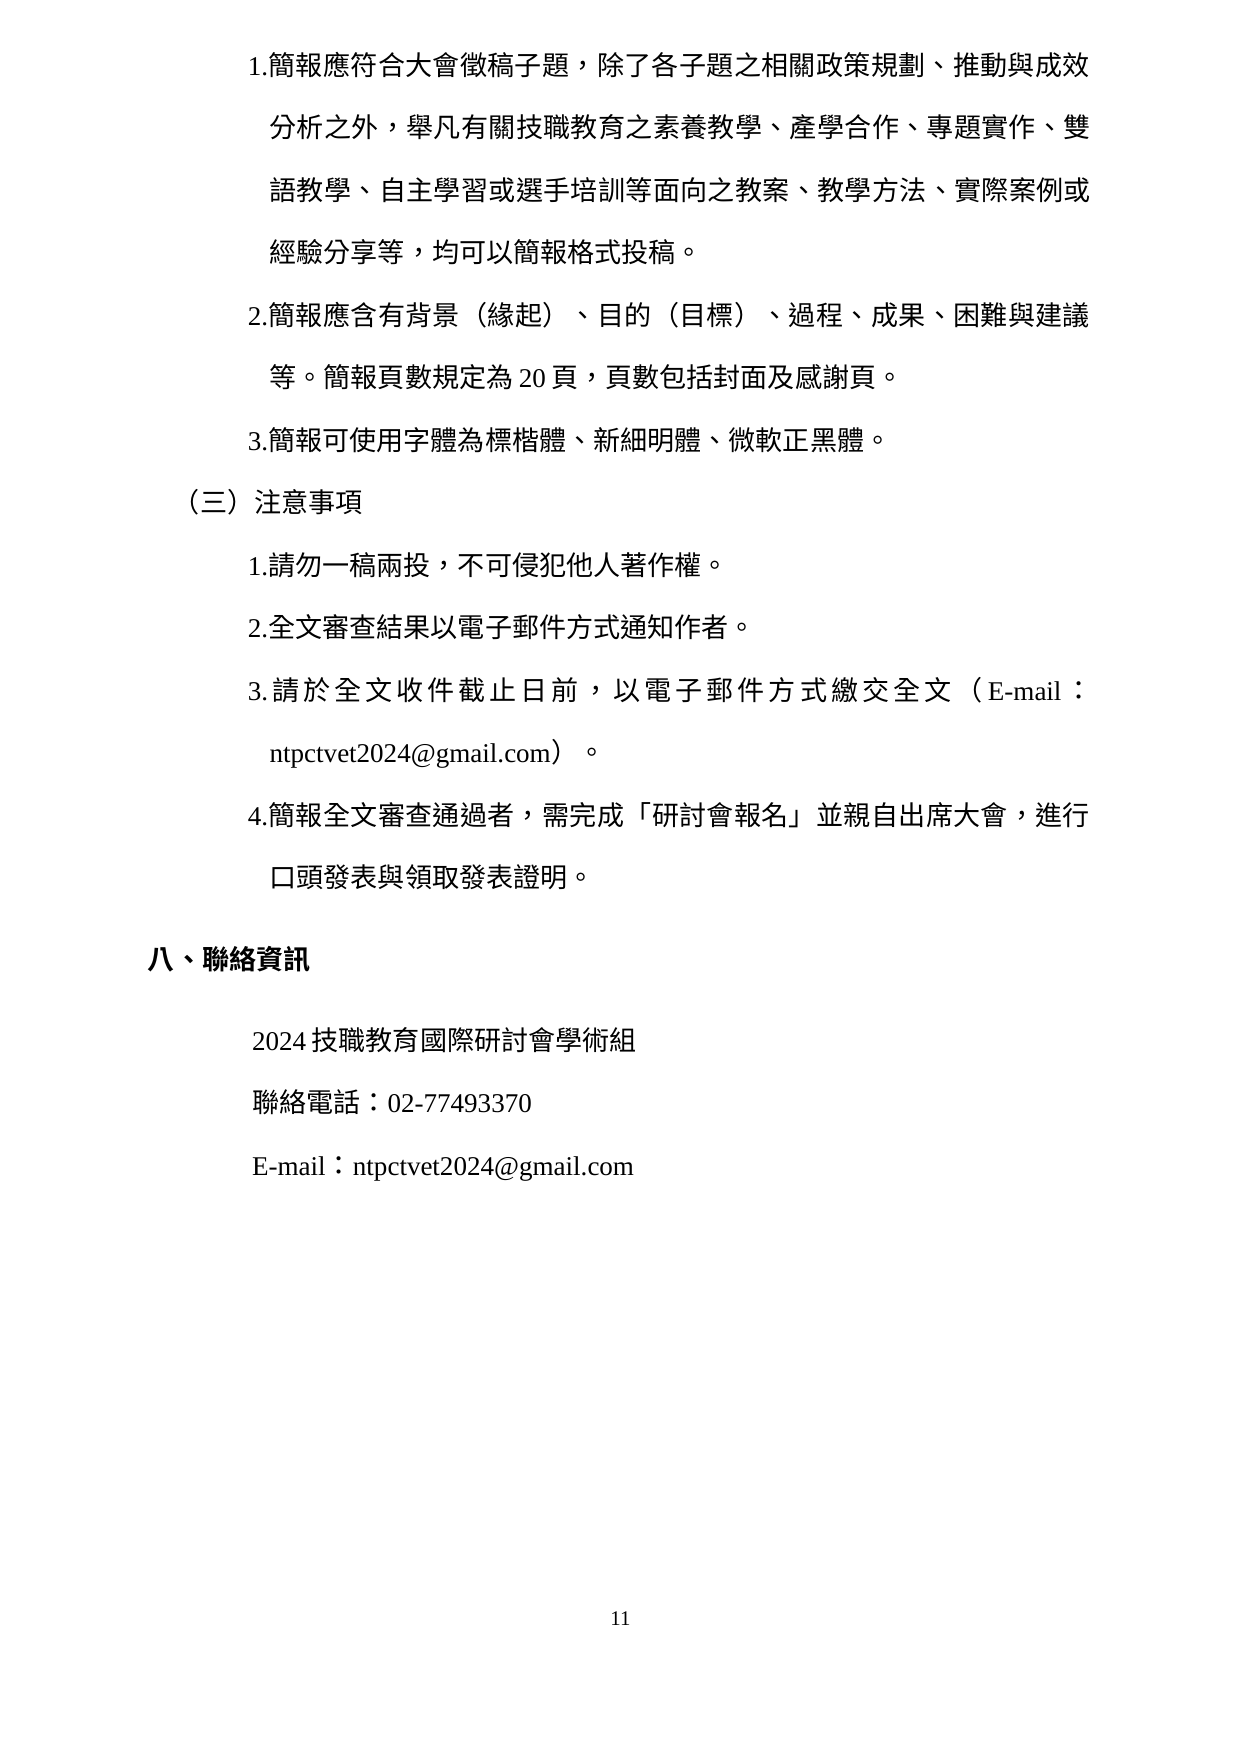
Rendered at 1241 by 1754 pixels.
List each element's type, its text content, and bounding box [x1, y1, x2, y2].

text 2.簡報應含有背景（緣起）、目的（目標）、過程、成果、困難與建議等。簡報頁數規定為20頁，頁數包括封面及感謝頁。 [248, 272, 1092, 397]
text 1.簡報應符合大會徵稿子題，除了各子題之相關政策規劃、推動與成效分析之外，舉凡有關技職教育之素養教學、產學合作、專題實作、雙語教學、自主學習或選手培訓等面向之教案、教學方法、實際案例或經驗分享等，均可以簡報格式投稿。 [248, 22, 1092, 272]
text 八、聯絡資訊 [148, 916, 1092, 978]
text 3.請於全文收件截止日前，以電子郵件方式繳交全文（E-mail：ntpctvet2024@gmail.com）。 [248, 647, 1092, 772]
text 聯絡電話：02-77493370 [198, 1059, 1092, 1122]
text 4.簡報全文審查通過者，需完成「研討會報名」並親自出席大會，進行口頭發表與領取發表證明。 [248, 772, 1092, 897]
text 2024技職教育國際研討會學術組 [198, 997, 1092, 1059]
text E-mail：ntpctvet2024@gmail.com [198, 1122, 1092, 1184]
text （三）注意事項 [173, 459, 1092, 522]
text 1.請勿一稿兩投，不可侵犯他人著作權。 [248, 522, 1092, 584]
text 2.全文審查結果以電子郵件方式通知作者。 [248, 584, 1092, 647]
text 3.簡報可使用字體為標楷體、新細明體、微軟正黑體。 [248, 397, 1092, 459]
